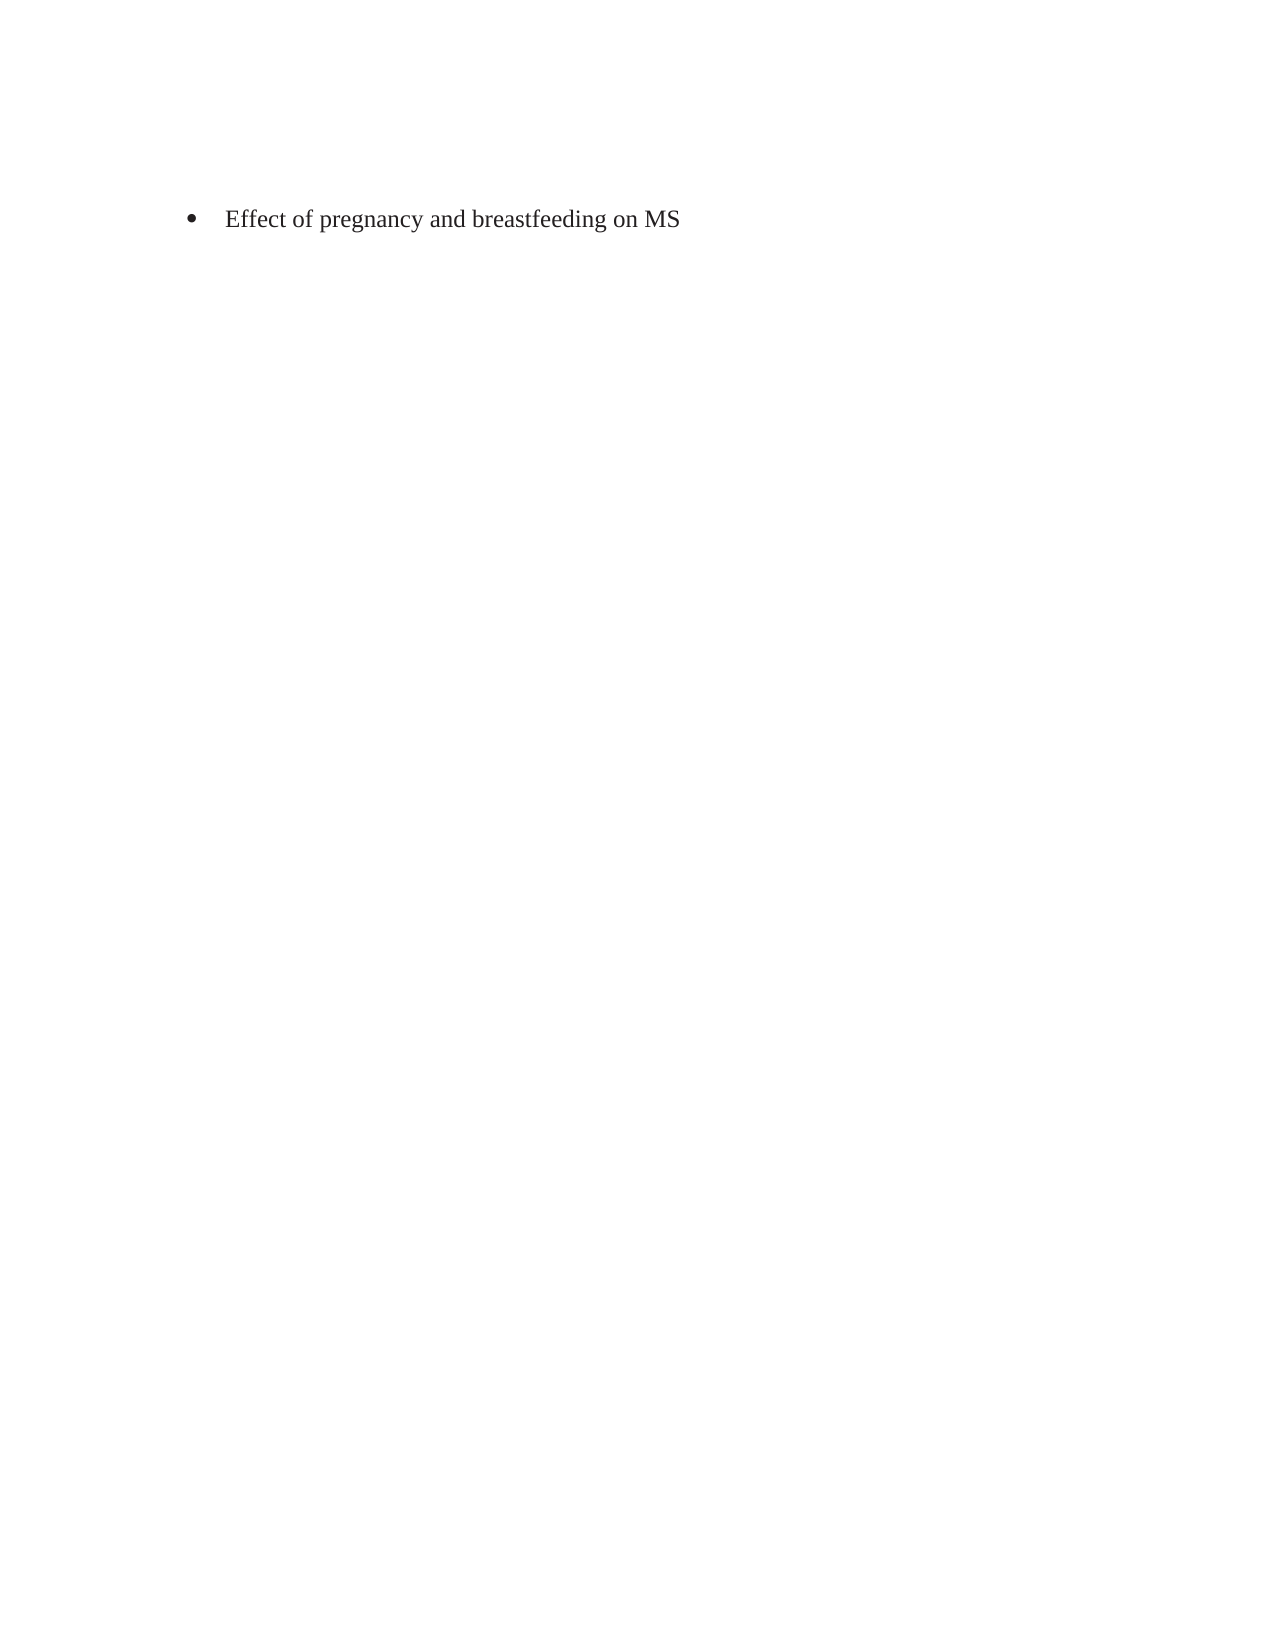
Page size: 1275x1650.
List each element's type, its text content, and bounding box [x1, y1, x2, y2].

list Effect of pregnancy and breastfeeding on MS [187, 204, 1125, 233]
